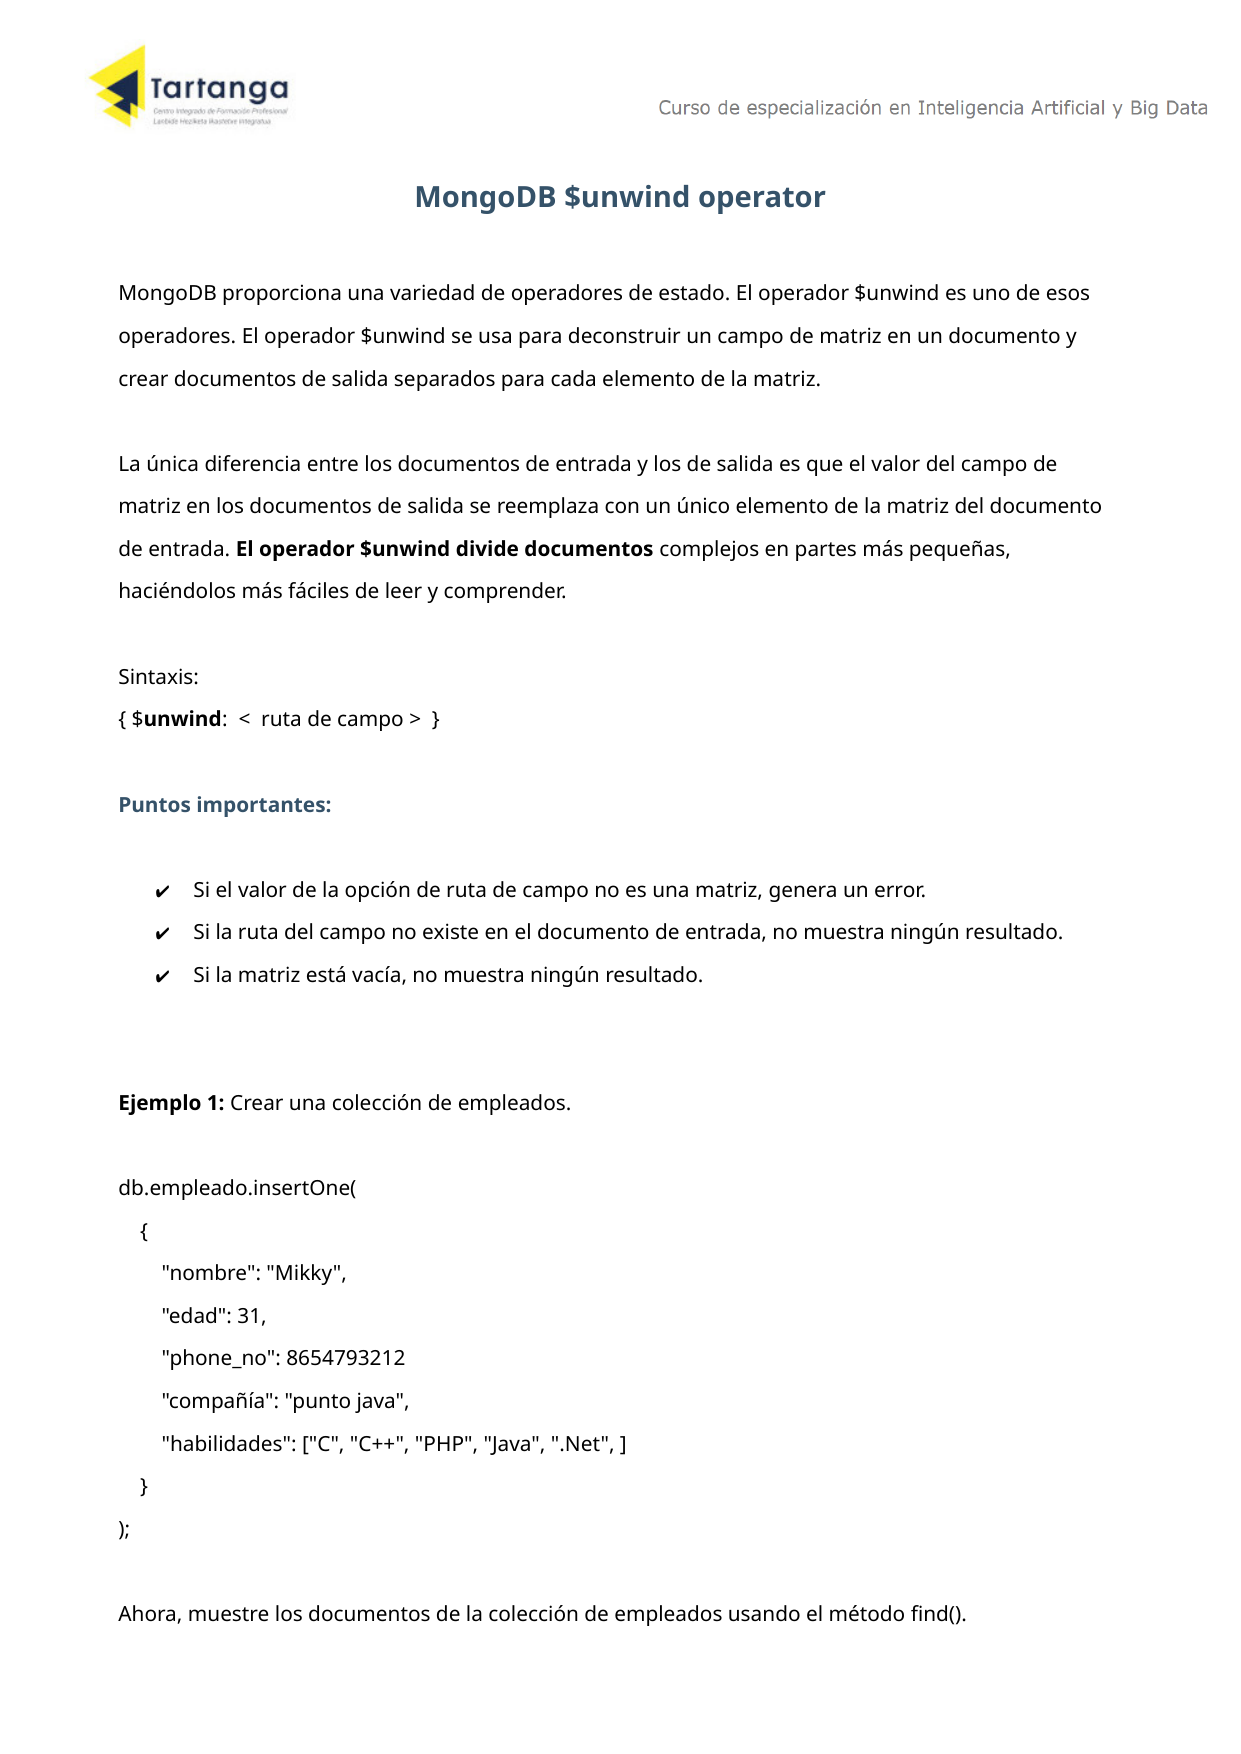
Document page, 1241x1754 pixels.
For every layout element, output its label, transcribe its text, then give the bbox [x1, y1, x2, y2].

text Ejemplo 1: Crear una colección de empleados. [118, 1088, 1122, 1116]
list Si la matriz está vacía, no muestra ningún resultado. [156, 960, 1122, 988]
text db.empleado.insertOne( [118, 1173, 1122, 1202]
text "nombre": "Mikky", [118, 1258, 1122, 1287]
text MongoDB $unwind operator [118, 176, 1122, 216]
text MongoDB proporciona una variedad de operadores de estado. El operador $unwind es uno de esos operadores. El operador $unwind se usa para deconstruir un campo de matriz en un documento y crear documentos de salida separados para cada elemento de la matriz. [118, 278, 1122, 392]
text } [118, 1471, 1122, 1500]
text Puntos importantes: [118, 790, 1122, 818]
text { [118, 1216, 1122, 1244]
text "habilidades": ["C", "C++", "PHP", "Java", ".Net", ] [118, 1429, 1122, 1457]
text { $unwind: < ruta de campo > } [118, 704, 1122, 733]
text "compañía": "punto java", [118, 1386, 1122, 1414]
list Si el valor de la opción de ruta de campo no es una matriz, genera un error. [156, 875, 1122, 903]
text "edad": 31, [118, 1301, 1122, 1329]
list Si la ruta del campo no existe en el documento de entrada, no muestra ningún resultado. [156, 917, 1122, 946]
picture [653, 95, 1210, 124]
picture [75, 39, 302, 137]
text "phone_no": 8654793212 [118, 1343, 1122, 1372]
text Sintaxis: [118, 662, 1122, 690]
text Ahora, muestre los documentos de la colección de empleados usando el método find(). [118, 1599, 1122, 1628]
text La única diferencia entre los documentos de entrada y los de salida es que el valor del campo de matriz en los documentos de salida se reemplaza con un único elemento de la matriz del documento de entrada. El operador $unwind divide documentos complejos en partes más pequeñas, haciéndolos más fáciles de leer y comprender. [118, 449, 1122, 605]
text ); [118, 1514, 1122, 1542]
